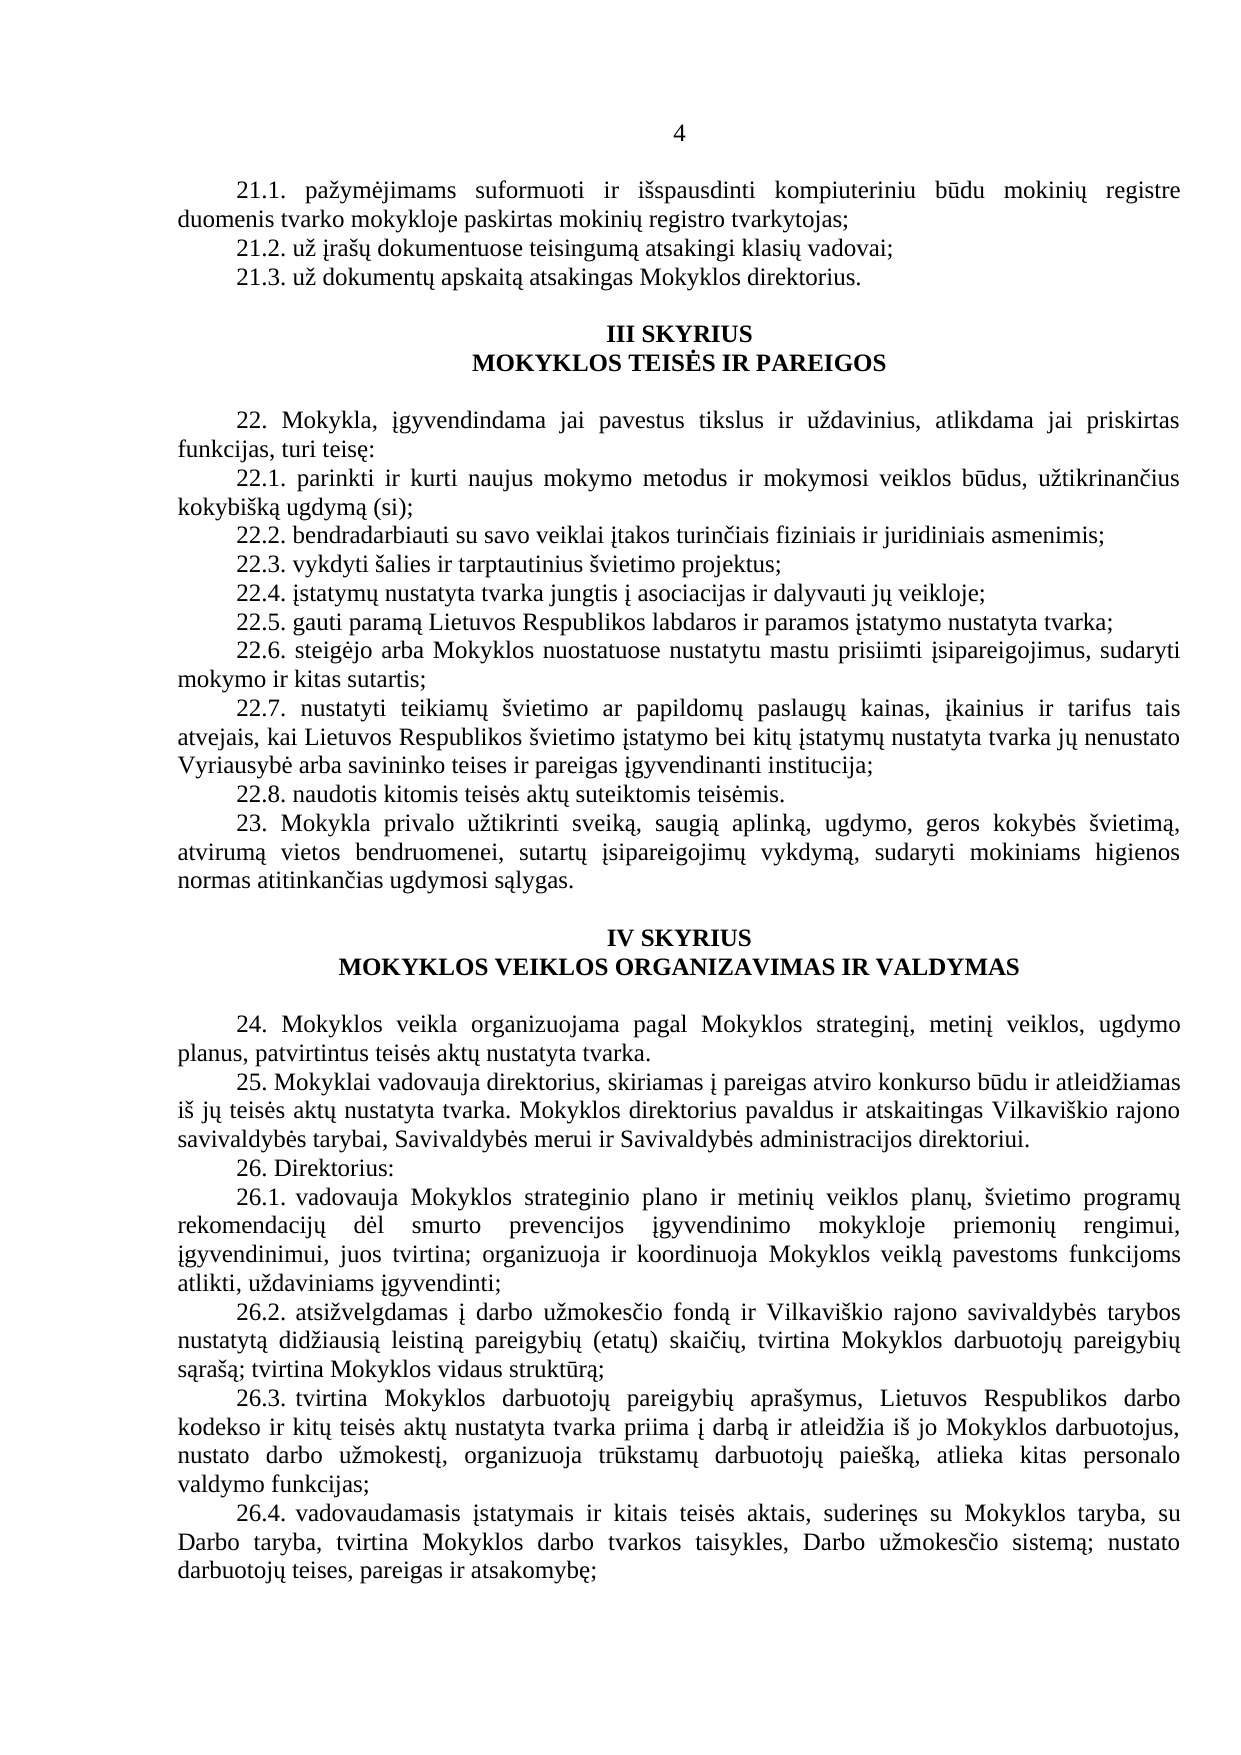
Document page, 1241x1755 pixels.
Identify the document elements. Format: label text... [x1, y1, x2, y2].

text 26. Direktorius: [177, 1153, 1181, 1182]
text 22.2. bendradarbiauti su savo veiklai įtakos turinčiais fiziniais ir juridiniais asmenimis; [177, 521, 1181, 549]
text MOKYKLOS TEISĖS IR PAREIGOS [177, 348, 1181, 377]
text 22.8. naudotis kitomis teisės aktų suteiktomis teisėmis. [177, 779, 1181, 808]
text 26.2. atsižvelgdamas į darbo užmokesčio fondą ir Vilkaviškio rajono savivaldybės tarybos nustatytą didžiausią leistiną pareigybių (etatų) skaičių, tvirtina Mokyklos darbuotojų pareigybių sąrašą; tvirtina Mokyklos vidaus struktūrą; [177, 1297, 1181, 1383]
text MOKYKLOS VEIKLOS ORGANIZAVIMAS IR VALDYMAS [177, 952, 1181, 981]
text 22.1. parinkti ir kurti naujus mokymo metodus ir mokymosi veiklos būdus, užtikrinančius kokybišką ugdymą (si); [177, 463, 1181, 521]
text 23. Mokykla privalo užtikrinti sveiką, saugią aplinką, ugdymo, geros kokybės švietimą, atvirumą vietos bendruomenei, sutartų įsipareigojimų vykdymą, sudaryti mokiniams higienos normas atitinkančias ugdymosi sąlygas. [177, 808, 1181, 894]
text 21.2. už įrašų dokumentuose teisingumą atsakingi klasių vadovai; [177, 233, 1181, 262]
text 22.5. gauti paramą Lietuvos Respublikos labdaros ir paramos įstatymo nustatyta tvarka; [177, 607, 1181, 636]
text 26.4. vadovaudamasis įstatymais ir kitais teisės aktais, suderinęs su Mokyklos taryba, su Darbo taryba, tvirtina Mokyklos darbo tvarkos taisykles, Darbo užmokesčio sistemą; nustato darbuotojų teises, pareigas ir atsakomybę; [177, 1498, 1181, 1584]
text 26.3. tvirtina Mokyklos darbuotojų pareigybių aprašymus, Lietuvos Respublikos darbo kodekso ir kitų teisės aktų nustatyta tvarka priima į darbą ir atleidžia iš jo Mokyklos darbuotojus, nustato darbo užmokestį, organizuoja trūkstamų darbuotojų paiešką, atlieka kitas personalo valdymo funkcijas; [177, 1383, 1181, 1498]
text III SKYRIUS [177, 319, 1181, 348]
text 22.3. vykdyti šalies ir tarptautinius švietimo projektus; [177, 549, 1181, 578]
text 26.1. vadovauja Mokyklos strateginio plano ir metinių veiklos planų, švietimo programų rekomendacijų dėl smurto prevencijos įgyvendinimo mokykloje priemonių rengimui, įgyvendinimui, juos tvirtina; organizuoja ir koordinuoja Mokyklos veiklą pavestoms funkcijoms atlikti, uždaviniams įgyvendinti; [177, 1182, 1181, 1297]
text 22.4. įstatymų nustatyta tvarka jungtis į asociacijas ir dalyvauti jų veikloje; [177, 578, 1181, 607]
text 22.6. steigėjo arba Mokyklos nuostatuose nustatytu mastu prisiimti įsipareigojimus, sudaryti mokymo ir kitas sutartis; [177, 636, 1181, 693]
text IV SKYRIUS [177, 923, 1181, 952]
text 24. Mokyklos veikla organizuojama pagal Mokyklos strateginį, metinį veiklos, ugdymo planus, patvirtintus teisės aktų nustatyta tvarka. [177, 1009, 1181, 1067]
text 25. Mokyklai vadovauja direktorius, skiriamas į pareigas atviro konkurso būdu ir atleidžiamas iš jų teisės aktų nustatyta tvarka. Mokyklos direktorius pavaldus ir atskaitingas Vilkaviškio rajono savivaldybės tarybai, Savivaldybės merui ir Savivaldybės administracijos direktoriui. [177, 1067, 1181, 1153]
text 21.3. už dokumentų apskaitą atsakingas Mokyklos direktorius. [177, 262, 1181, 291]
text 22. Mokykla, įgyvendindama jai pavestus tikslus ir uždavinius, atlikdama jai priskirtas funkcijas, turi teisę: [177, 406, 1181, 463]
text 22.7. nustatyti teikiamų švietimo ar papildomų paslaugų kainas, įkainius ir tarifus tais atvejais, kai Lietuvos Respublikos švietimo įstatymo bei kitų įstatymų nustatyta tvarka jų nenustato Vyriausybė arba savininko teises ir pareigas įgyvendinanti institucija; [177, 693, 1181, 779]
text 21.1. pažymėjimams suformuoti ir išspausdinti kompiuteriniu būdu mokinių registre duomenis tvarko mokykloje paskirtas mokinių registro tvarkytojas; [177, 176, 1181, 233]
